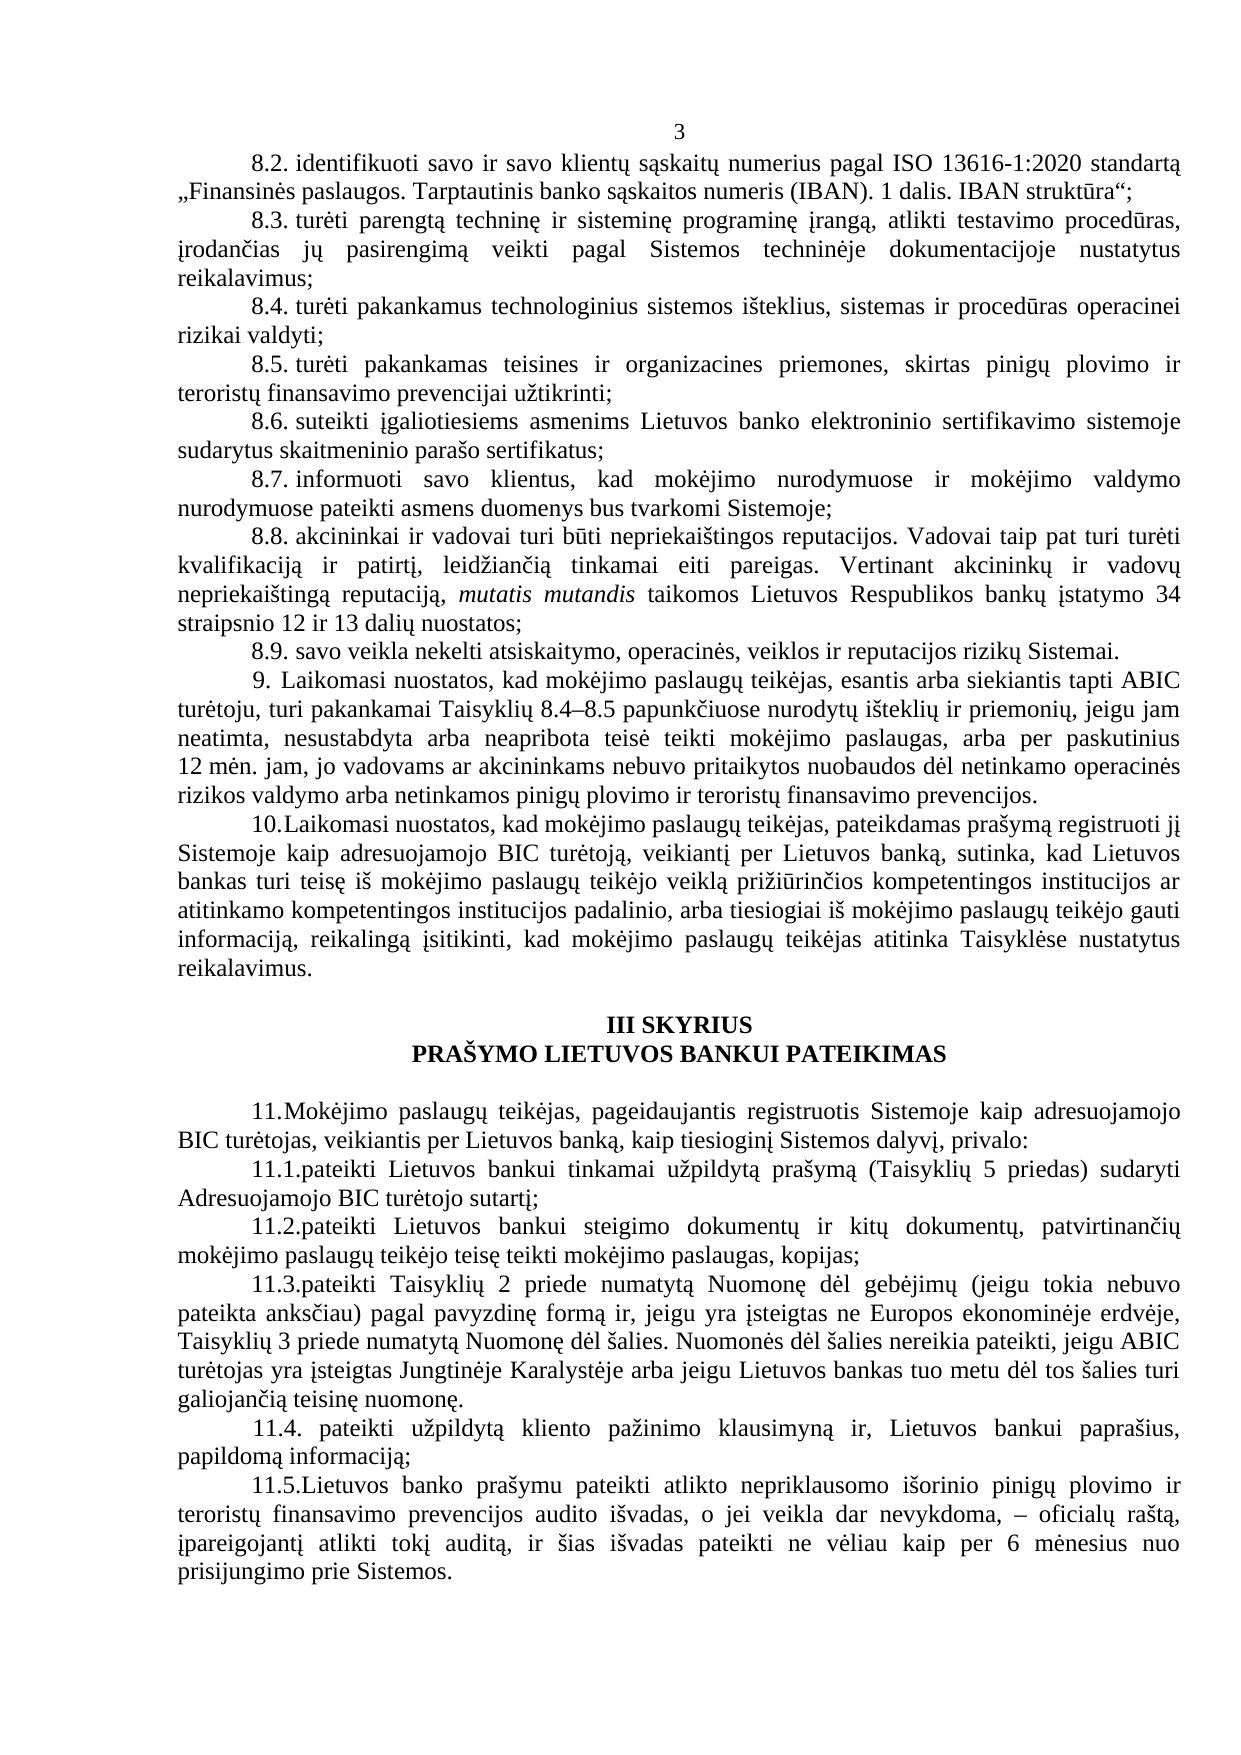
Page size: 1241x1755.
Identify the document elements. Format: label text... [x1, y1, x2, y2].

text 8.3. turėti parengtą techninę ir sisteminę programinę įrangą, atlikti testavimo procedūras, įrodančias jų pasirengimą veikti pagal Sistemos techninėje dokumentacijoje nustatytus reikalavimus; [177, 205, 1181, 291]
text 10. Laikomasi nuostatos, kad mokėjimo paslaugų teikėjas, pateikdamas prašymą registruoti jį Sistemoje kaip adresuojamojo BIC turėtoją, veikiantį per Lietuvos banką, sutinka, kad Lietuvos bankas turi teisę iš mokėjimo paslaugų teikėjo veiklą prižiūrinčios kompetentingos institucijos ar atitinkamo kompetentingos institucijos padalinio, arba tiesiogiai iš mokėjimo paslaugų teikėjo gauti informaciją, reikalingą įsitikinti, kad mokėjimo paslaugų teikėjas atitinka Taisyklėse nustatytus reikalavimus. [177, 809, 1181, 981]
text 11.3. pateikti Taisyklių 2 priede numatytą Nuomonę dėl gebėjimų (jeigu tokia nebuvo pateikta anksčiau) pagal pavyzdinę formą ir, jeigu yra įsteigtas ne Europos ekonominėje erdvėje, Taisyklių 3 priede numatytą Nuomonę dėl šalies. Nuomonės dėl šalies nereikia pateikti, jeigu ABIC turėtojas yra įsteigtas Jungtinėje Karalystėje arba jeigu Lietuvos bankas tuo metu dėl tos šalies turi galiojančią teisinę nuomonę. [177, 1269, 1181, 1413]
text 8.7. informuoti savo klientus, kad mokėjimo nurodymuose ir mokėjimo valdymo nurodymuose pateikti asmens duomenys bus tvarkomi Sistemoje; [177, 464, 1181, 521]
text III SKYRIUS [177, 1010, 1181, 1039]
text 11.5. Lietuvos banko prašymu pateikti atlikto nepriklausomo išorinio pinigų plovimo ir teroristų finansavimo prevencijos audito išvadas, o jei veikla dar nevykdoma, – oficialų raštą, įpareigojantį atlikti tokį auditą, ir šias išvadas pateikti ne vėliau kaip per 6 mėnesius nuo prisijungimo prie Sistemos. [177, 1470, 1181, 1585]
text 8.9. savo veikla nekelti atsiskaitymo, operacinės, veiklos ir reputacijos rizikų Sistemai. [177, 636, 1181, 665]
text 8.8. akcininkai ir vadovai turi būti nepriekaištingos reputacijos. Vadovai taip pat turi turėti kvalifikaciją ir patirtį, leidžiančią tinkamai eiti pareigas. Vertinant akcininkų ir vadovų nepriekaištingą reputaciją, mutatis mutandis taikomos Lietuvos Respublikos bankų įstatymo 34 straipsnio 12 ir 13 dalių nuostatos; [177, 521, 1181, 636]
text 11.1. pateikti Lietuvos bankui tinkamai užpildytą prašymą (Taisyklių 5 priedas) sudaryti Adresuojamojo BIC turėtojo sutartį; [177, 1154, 1181, 1211]
text 11.2. pateikti Lietuvos bankui steigimo dokumentų ir kitų dokumentų, patvirtinančių mokėjimo paslaugų teikėjo teisę teikti mokėjimo paslaugas, kopijas; [177, 1211, 1181, 1269]
text 8.4. turėti pakankamus technologinius sistemos išteklius, sistemas ir procedūras operacinei rizikai valdyti; [177, 291, 1181, 349]
text 11.4. pateikti užpildytą kliento pažinimo klausimyną ir, Lietuvos bankui paprašius, papildomą informaciją; [177, 1413, 1181, 1470]
text 8.5. turėti pakankamas teisines ir organizacines priemones, skirtas pinigų plovimo ir teroristų finansavimo prevencijai užtikrinti; [177, 349, 1181, 406]
text 9. Laikomasi nuostatos, kad mokėjimo paslaugų teikėjas, esantis arba siekiantis tapti ABIC turėtoju, turi pakankamai Taisyklių 8.4–8.5 papunkčiuose nurodytų išteklių ir priemonių, jeigu jam neatimta, nesustabdyta arba neapribota teisė teikti mokėjimo paslaugas, arba per paskutinius 12 mėn. jam, jo vadovams ar akcininkams nebuvo pritaikytos nuobaudos dėl netinkamo operacinės rizikos valdymo arba netinkamos pinigų plovimo ir teroristų finansavimo prevencijos. [177, 665, 1181, 809]
text PRAŠYMO LIETUVOS BANKUI PATEIKIMAS [177, 1039, 1181, 1068]
text 8.6. suteikti įgaliotiesiems asmenims Lietuvos banko elektroninio sertifikavimo sistemoje sudarytus skaitmeninio parašo sertifikatus; [177, 406, 1181, 464]
text 8.2. identifikuoti savo ir savo klientų sąskaitų numerius pagal ISO 13616-1:2020 standartą „Finansinės paslaugos. Tarptautinis banko sąskaitos numeris (IBAN). 1 dalis. IBAN struktūra“; [177, 148, 1181, 205]
text 11. Mokėjimo paslaugų teikėjas, pageidaujantis registruotis Sistemoje kaip adresuojamojo BIC turėtojas, veikiantis per Lietuvos banką, kaip tiesioginį Sistemos dalyvį, privalo: [177, 1096, 1181, 1154]
